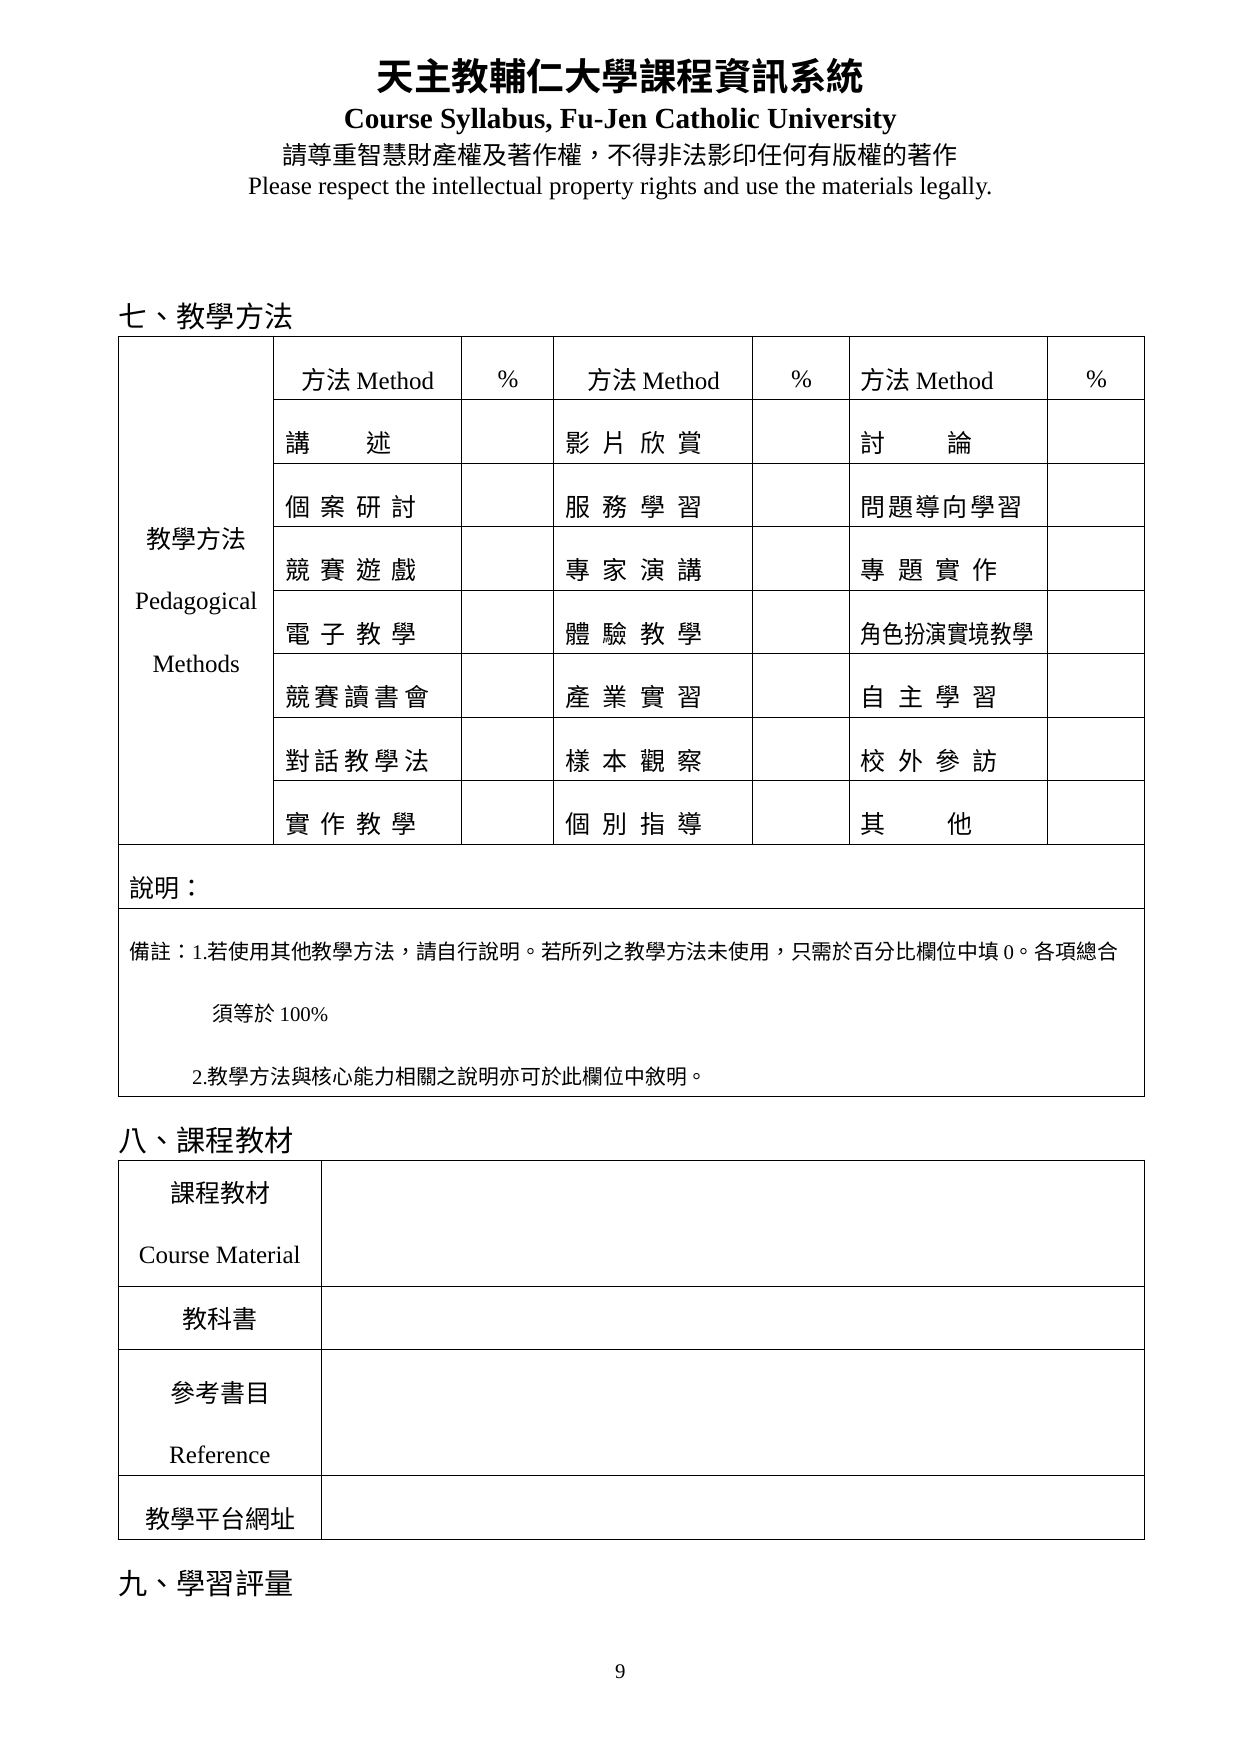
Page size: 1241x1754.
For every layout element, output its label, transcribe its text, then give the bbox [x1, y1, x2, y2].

table_cell [753, 718, 849, 780]
table_cell 對話教學法 [274, 718, 461, 780]
table_cell [753, 464, 849, 526]
table_cell 競賽讀書會 [274, 654, 461, 717]
table_cell 競賽遊戲 [274, 527, 461, 590]
table_cell [462, 464, 553, 526]
text 九、學習評量 [118, 1540, 1122, 1602]
table_cell [462, 718, 553, 780]
table_cell [1048, 527, 1144, 590]
table_cell 角色扮演實境教學 [850, 591, 1047, 653]
table_cell 校外參訪 [850, 718, 1047, 780]
table_header 方法Method [850, 337, 1047, 399]
table_cell [753, 400, 849, 463]
table_cell 說明： [119, 845, 1144, 907]
table_cell [322, 1287, 1144, 1349]
table_cell 其他 [850, 781, 1047, 844]
table_cell [753, 591, 849, 653]
table_cell 個案研討 [274, 464, 461, 526]
table_header 方法Method [274, 337, 461, 399]
table_cell [322, 1350, 1144, 1475]
table_cell [462, 400, 553, 463]
table_cell 個別指導 [554, 781, 752, 844]
table_cell 產業實習 [554, 654, 752, 717]
table_cell 服務學習 [554, 464, 752, 526]
table_cell [1048, 654, 1144, 717]
table_cell 講述 [274, 400, 461, 463]
table_header % [753, 337, 849, 399]
table_cell [462, 527, 553, 590]
table_cell 討論 [850, 400, 1047, 463]
table_cell 教學平台網址 [119, 1476, 321, 1539]
table_cell 樣本觀察 [554, 718, 752, 780]
table_cell 體驗教學 [554, 591, 752, 653]
table_cell [753, 654, 849, 717]
text 八、課程教材 [118, 1097, 1122, 1159]
table_cell 自主學習 [850, 654, 1047, 717]
table_header 課程教材 Course Material [119, 1161, 321, 1286]
table_cell 專題實作 [850, 527, 1047, 590]
table_header [322, 1161, 1144, 1286]
table_cell [753, 527, 849, 590]
table_cell 電子教學 [274, 591, 461, 653]
table_header 教學方法 Pedagogical Methods [119, 337, 273, 844]
table_cell [322, 1476, 1144, 1539]
table_header % [462, 337, 553, 399]
table_cell 備註：1.若使用其他教學方法，請自行說明。若所列之教學方法未使用，只需於百分比欄位中填0。各項總合須等於100% 2.教學方法與核心能力相關之說明亦可於此欄位中敘明。 [119, 909, 1144, 1096]
text 七、教學方法 [118, 273, 1122, 336]
table_header 方法Method [554, 337, 752, 399]
table_cell [753, 781, 849, 844]
table_cell [1048, 591, 1144, 653]
table_cell 影片欣賞 [554, 400, 752, 463]
table_cell 專家演講 [554, 527, 752, 590]
table_cell [1048, 718, 1144, 780]
table_cell [462, 781, 553, 844]
table_cell [462, 591, 553, 653]
table_cell 實作教學 [274, 781, 461, 844]
table_cell 問題導向學習 [850, 464, 1047, 526]
table_cell [1048, 781, 1144, 844]
table_cell 參考書目 Reference [119, 1350, 321, 1475]
table_cell [462, 654, 553, 717]
table_cell [1048, 464, 1144, 526]
table_cell 教科書 [119, 1287, 321, 1349]
table_header % [1048, 337, 1144, 399]
table_cell [1048, 400, 1144, 463]
